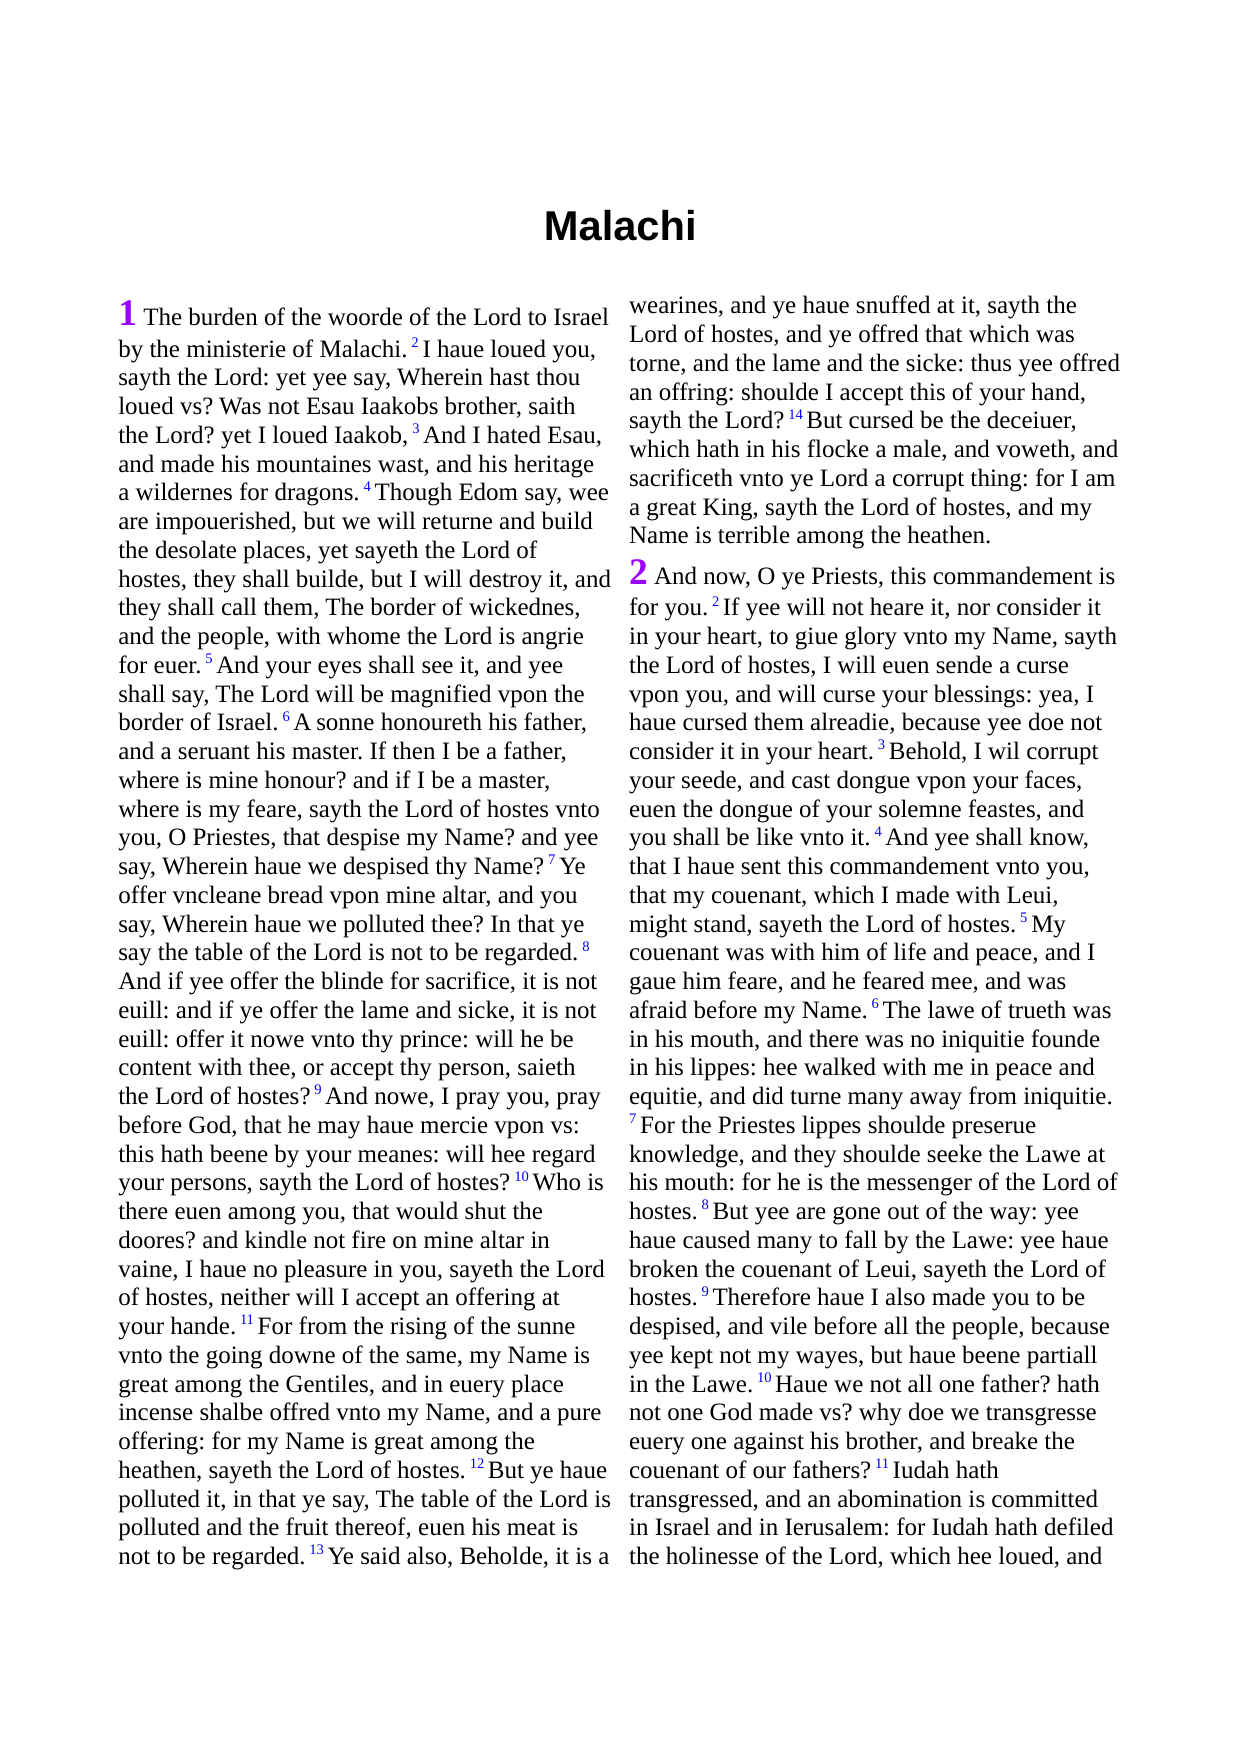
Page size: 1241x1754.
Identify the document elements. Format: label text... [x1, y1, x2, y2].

title Malachi [118, 201, 1122, 249]
text wearines, and ye haue snuffed at it, sayth the Lord of hostes, and ye offred that which was torne, and the lame and the sicke: thus yee offred an offring: shoulde I accept this of your hand, sayth the Lord? 14 But cursed be the deceiuer, which hath in his flocke a male, and voweth, and sacrificeth vnto ye Lord a corrupt thing: for I am a great King, sayth the Lord of hostes, and my Name is terrible among the heathen. [629, 291, 1122, 549]
text 1 The burden of the woorde of the Lord to Israel by the ministerie of Malachi. 2 I haue loued you, sayth the Lord: yet yee say, Wherein hast thou loued vs? Was not Esau Iaakobs brother, saith the Lord? yet I loued Iaakob, 3 And I hated Esau, and made his mountaines wast, and his heritage a wildernes for dragons. 4 Though Edom say, wee are impouerished, but we will returne and build the desolate places, yet sayeth the Lord of hostes, they shall builde, but I will destroy it, and they shall call them, The border of wickednes, and the people, with whome the Lord is angrie for euer. 5 And your eyes shall see it, and yee shall say, The Lord will be magnified vpon the border of Israel. 6 A sonne honoureth his father, and a seruant his master. If then I be a father, where is mine honour? and if I be a master, where is my feare, sayth the Lord of hostes vnto you, O Priestes, that despise my Name? and yee say, Wherein haue we despised thy Name? 7 Ye offer vncleane bread vpon mine altar, and you say, Wherein haue we polluted thee? In that ye say the table of the Lord is not to be regarded. 8 And if yee offer the blinde for sacrifice, it is not euill: and if ye offer the lame and sicke, it is not euill: offer it nowe vnto thy prince: will he be content with thee, or accept thy person, saieth the Lord of hostes? 9 And nowe, I pray you, pray before God, that he may haue mercie vpon vs: this hath beene by your meanes: will hee regard your persons, sayth the Lord of hostes? 10 Who is there euen among you, that would shut the doores? and kindle not fire on mine altar in vaine, I haue no pleasure in you, sayeth the Lord of hostes, neither will I accept an offering at your hande. 11 For from the rising of the sunne vnto the going downe of the same, my Name is great among the Gentiles, and in euery place incense shalbe offred vnto my Name, and a pure offering: for my Name is great among the heathen, sayeth the Lord of hostes. 12 But ye haue polluted it, in that ye say, The table of the Lord is polluted and the fruit thereof, euen his meat is not to be regarded. 13 Ye said also, Beholde, it is a [118, 291, 611, 1570]
text 2 And now, O ye Priests, this commandement is for you. 2 If yee will not heare it, nor consider it in your heart, to giue glory vnto my Name, sayth the Lord of hostes, I will euen sende a curse vpon you, and will curse your blessings: yea, I haue cursed them alreadie, because yee doe not consider it in your heart. 3 Behold, I wil corrupt your seede, and cast dongue vpon your faces, euen the dongue of your solemne feastes, and you shall be like vnto it. 4 And yee shall know, that I haue sent this commandement vnto you, that my couenant, which I made with Leui, might stand, sayeth the Lord of hostes. 5 My couenant was with him of life and peace, and I gaue him feare, and he feared mee, and was afraid before my Name. 6 The lawe of trueth was in his mouth, and there was no iniquitie founde in his lippes: hee walked with me in peace and equitie, and did turne many away from iniquitie. 7 For the Priestes lippes shoulde preserue knowledge, and they shoulde seeke the Lawe at his mouth: for he is the messenger of the Lord of hostes. 8 But yee are gone out of the way: yee haue caused many to fall by the Lawe: yee haue broken the couenant of Leui, sayeth the Lord of hostes. 9 Therefore haue I also made you to be despised, and vile before all the people, because yee kept not my wayes, but haue beene partiall in the Lawe. 10 Haue we not all one father? hath not one God made vs? why doe we transgresse euery one against his brother, and breake the couenant of our fathers? 11 Iudah hath transgressed, and an abomination is committed in Israel and in Ierusalem: for Iudah hath defiled the holinesse of the Lord, which hee loued, and [629, 549, 1122, 1570]
